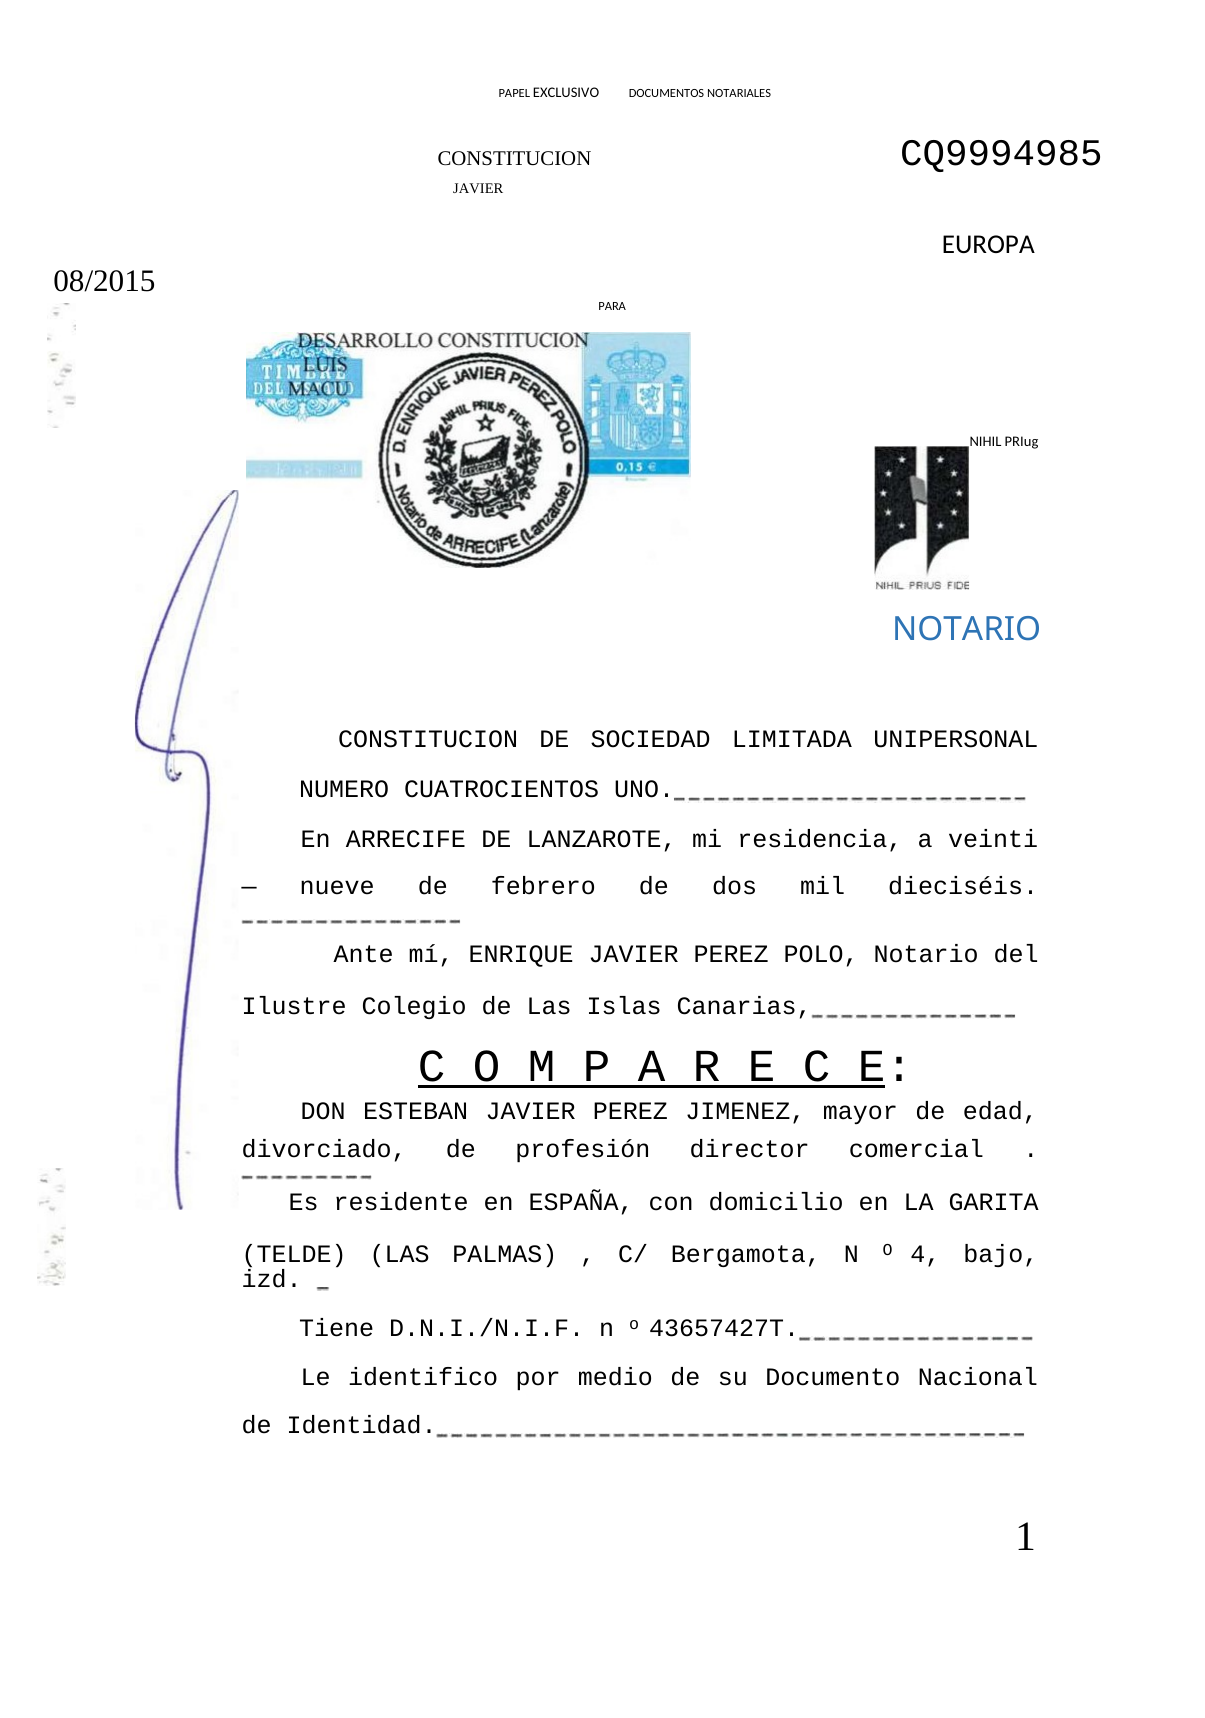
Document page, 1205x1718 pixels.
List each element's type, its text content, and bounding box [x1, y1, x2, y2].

text C O M P A R E C E: [292, 1043, 1038, 1095]
text En ARRECIFE DE LANZAROTE, mi residencia, a veinti— nueve de febrero de dos mil dieciséis. [241, 827, 1038, 923]
text CONSTITUCION DE SOCIEDAD LIMITADA UNIPERSONAL NUMERO CUATROCIENTOS UNO. [299, 727, 1038, 805]
subtitle NOTARIO [240, 604, 1041, 650]
text Le identifico por medio de su Documento Nacional de Identidad. [241, 1365, 1038, 1441]
text PARA [240, 298, 987, 314]
text Ilustre Colegio de Las Islas Canarias, [241, 993, 1038, 1020]
text DON ESTEBAN JAVIER PEREZ JIMENEZ, mayor de edad, divorciado, de profesión director comercial . [241, 1098, 1038, 1179]
text NIHIL PRIug [247, 432, 1038, 589]
text Tiene D.N.I./N.I.F. n o 43657427T. [299, 1315, 1038, 1342]
text Es residente en ESPAÑA, con domicilio en LA GARITA [240, 1190, 1038, 1218]
text (TELDE) (LAS PALMAS) , C/ Bergamota, N O 4, bajo, izd. [241, 1241, 1038, 1294]
text Ante mí, ENRIQUE JAVIER PEREZ POLO, Notario del [240, 942, 1038, 970]
